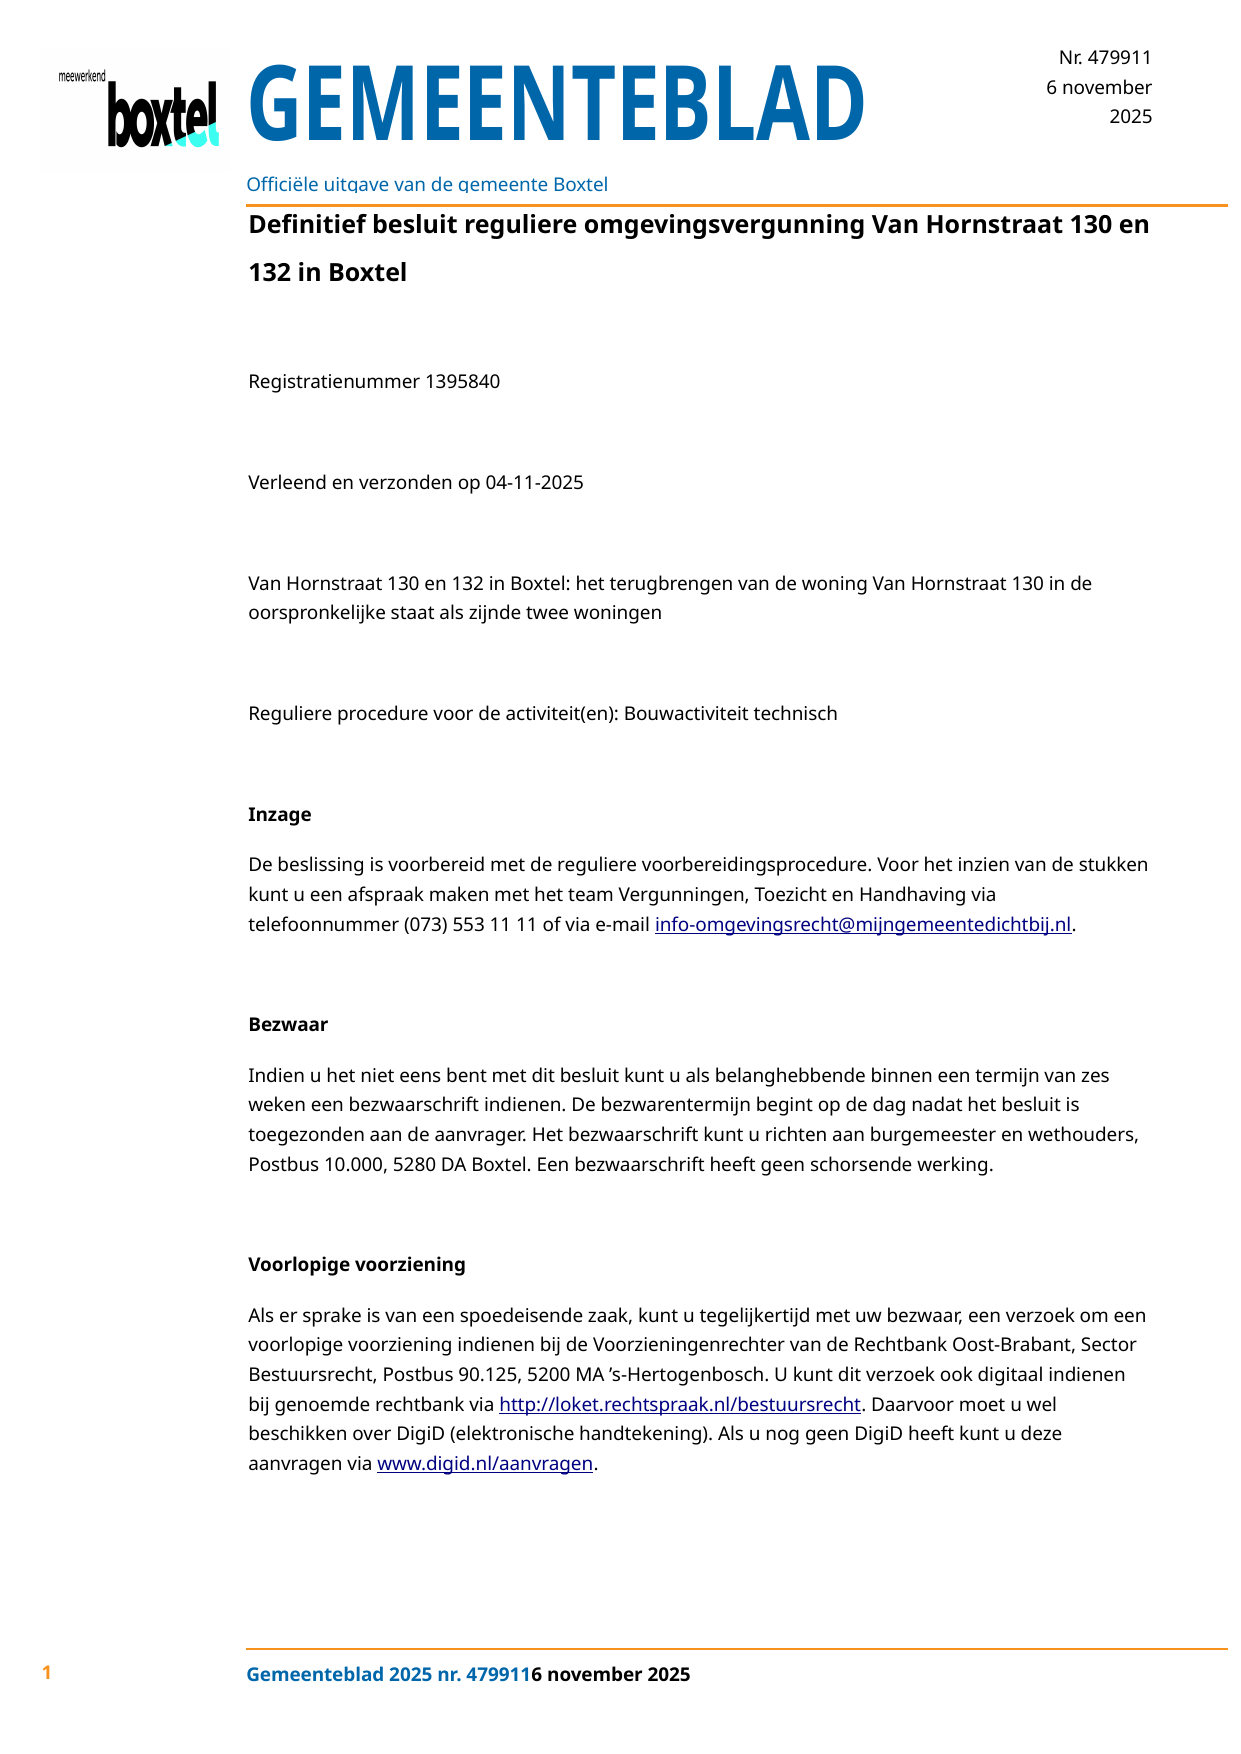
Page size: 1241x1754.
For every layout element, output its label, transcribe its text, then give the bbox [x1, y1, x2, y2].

text De beslissing is voorbereid met de reguliere voorbereidingsprocedure. Voor het inzien van de stukken kunt u een afspraak maken met het team Vergunningen, Toezicht en Handhaving via telefoonnummer (073) 553 11 11 of via e-mail info-omgevingsrecht@mijngemeentedichtbij.nl. [248, 852, 1152, 937]
text Als er sprake is van een spoedeisende zaak, kunt u tegelijkertijd met uw bezwaar, een verzoek om een voorlopige voorziening indienen bij de Voorzieningenrechter van de Rechtbank Oost-Brabant, Sector Bestuursrecht, Postbus 90.125, 5200 MA ’s-Hertogenbosch. U kunt dit verzoek ook digitaal indienen bij genoemde rechtbank via http://loket.rechtspraak.nl/bestuursrecht. Daarvoor moet u wel beschikken over DigiD (elektronische handtekening). Als u nog geen DigiD heeft kunt u deze aanvragen via www.digid.nl/aanvragen. [248, 1302, 1152, 1476]
text Registratienummer 1395840 [248, 368, 1152, 394]
text Definitief besluit reguliere omgevingsvergunning Van Hornstraat 130 en 132 in Boxtel [248, 207, 1152, 288]
text Voorlopige voorziening [248, 1252, 1152, 1277]
text Indien u het niet eens bent met dit besluit kunt u als belanghebbende binnen een termijn van zes weken een bezwaarschrift indienen. De bezwarentermijn begint op de dag nadat het besluit is toegezonden aan de aanvrager. Het bezwaarschrift kunt u richten aan burgemeester en wethouders, Postbus 10.000, 5280 DA Boxtel. Een bezwaarschrift heeft geen schorsende werking. [248, 1062, 1152, 1177]
text Inzage [248, 801, 1152, 827]
text Reguliere procedure voor de activiteit(en): Bouwactiviteit technisch [248, 700, 1152, 726]
text Verleend en verzonden op 04-11-2025 [248, 469, 1152, 495]
text Van Hornstraat 130 en 132 in Boxtel: het terugbrengen van de woning Van Hornstraat 130 in de oorspronkelijke staat als zijnde twee woningen [248, 570, 1152, 625]
picture [41, 47, 231, 172]
text Bezwaar [248, 1012, 1152, 1037]
